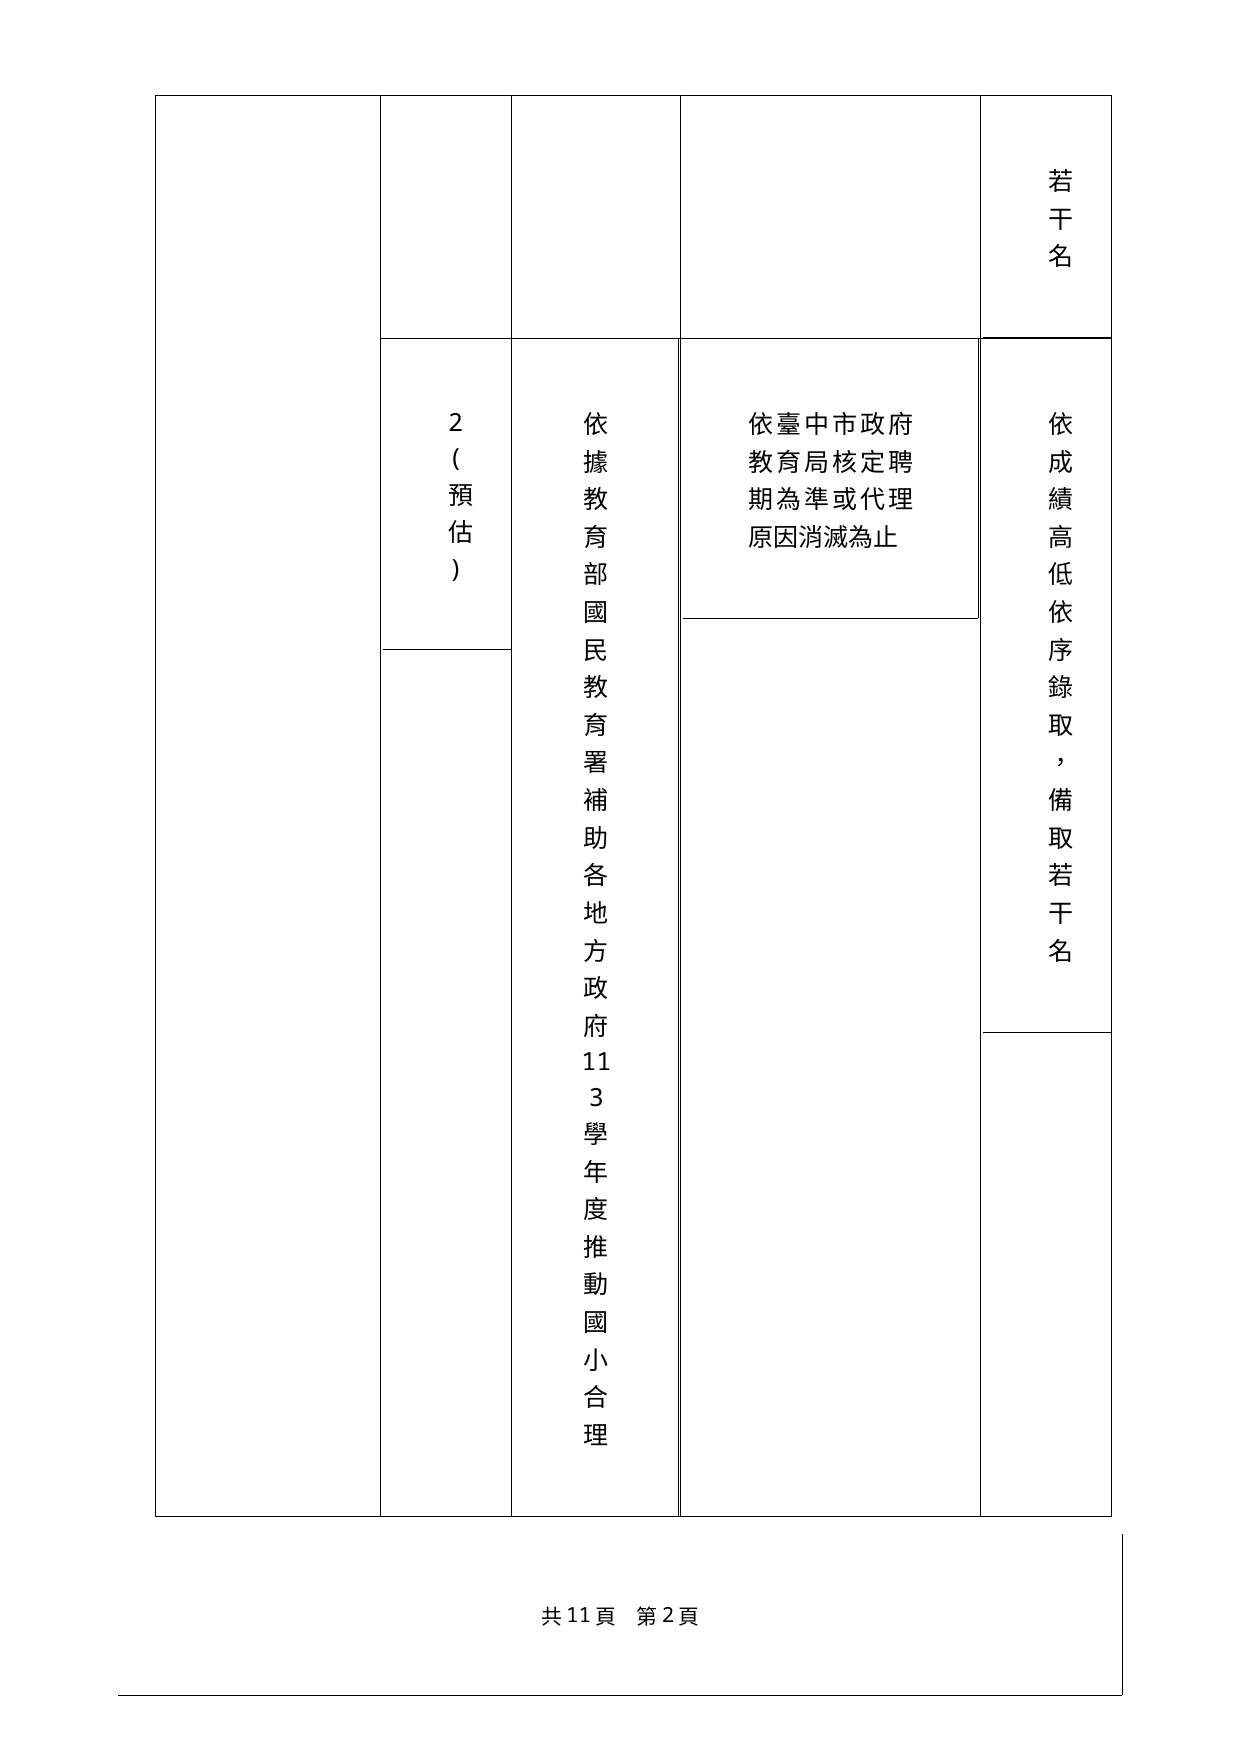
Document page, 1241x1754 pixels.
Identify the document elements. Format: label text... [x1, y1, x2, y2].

table_cell [512, 96, 680, 337]
table_cell 依成績高低依序錄取，備取若干名 [981, 339, 1111, 1516]
table_cell [156, 96, 380, 1516]
table_cell 2(預估) [381, 339, 511, 1516]
table_cell 依臺中市政府教育局核定聘期為準或代理原因消滅為止 [681, 339, 980, 1516]
table_cell [681, 96, 980, 337]
table_cell 若干名 [981, 96, 1111, 337]
table_cell 依據教育部國民教育署補助各地方政府113學年度推動國小合理 [512, 339, 678, 1516]
table_cell [381, 96, 511, 337]
